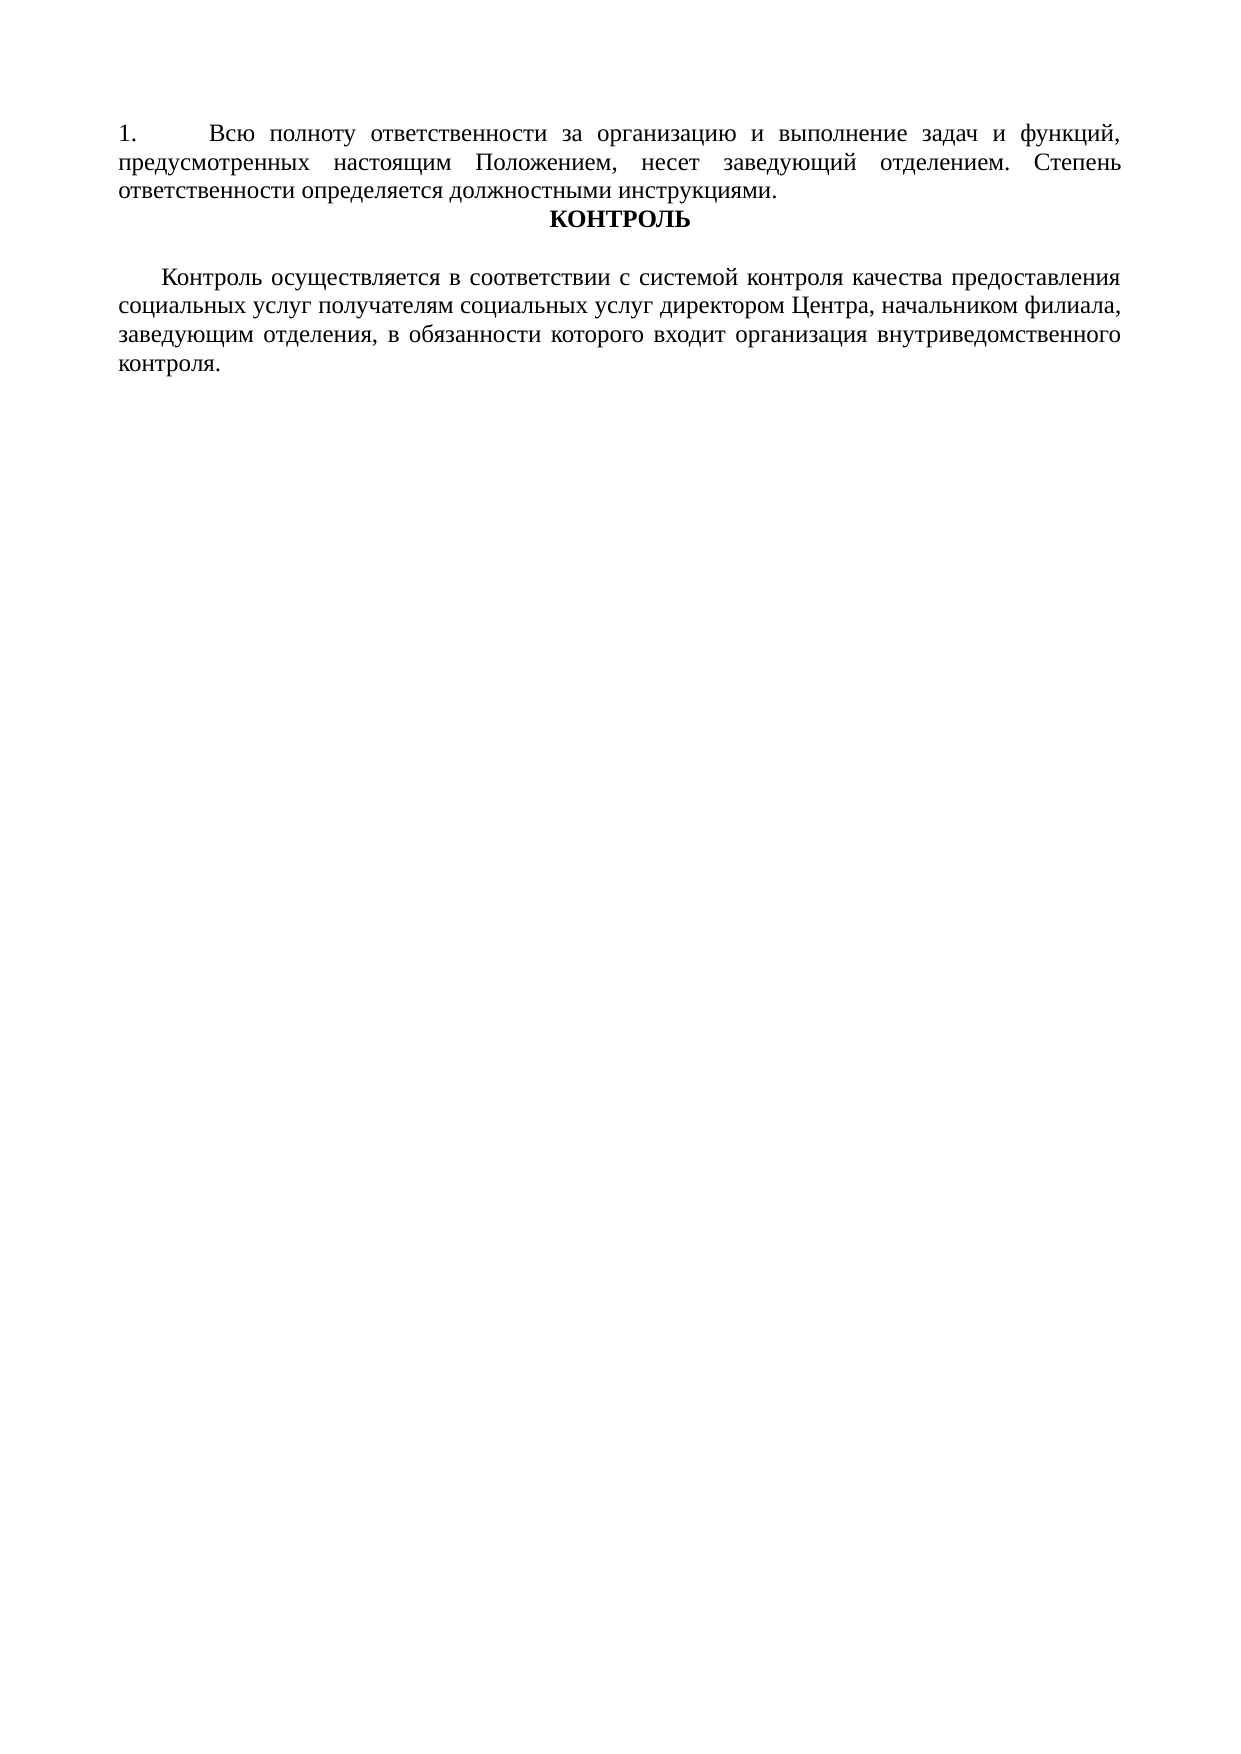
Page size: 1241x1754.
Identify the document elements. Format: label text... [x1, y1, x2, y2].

text Контроль осуществляется в соответствии с системой контроля качества предоставления социальных услуг получателям социальных услуг директором Центра, начальником филиала, заведующим отделения, в обязанности которого входит организация внутриведомственного контроля. [118, 262, 1122, 377]
text 1. Всю полноту ответственности за организацию и выполнение задач и функций, предусмотренных настоящим Положением, несет заведующий отделением. Степень ответственности определяется должностными инструкциями. [118, 118, 1122, 204]
text КОНТРОЛЬ [118, 204, 1122, 233]
